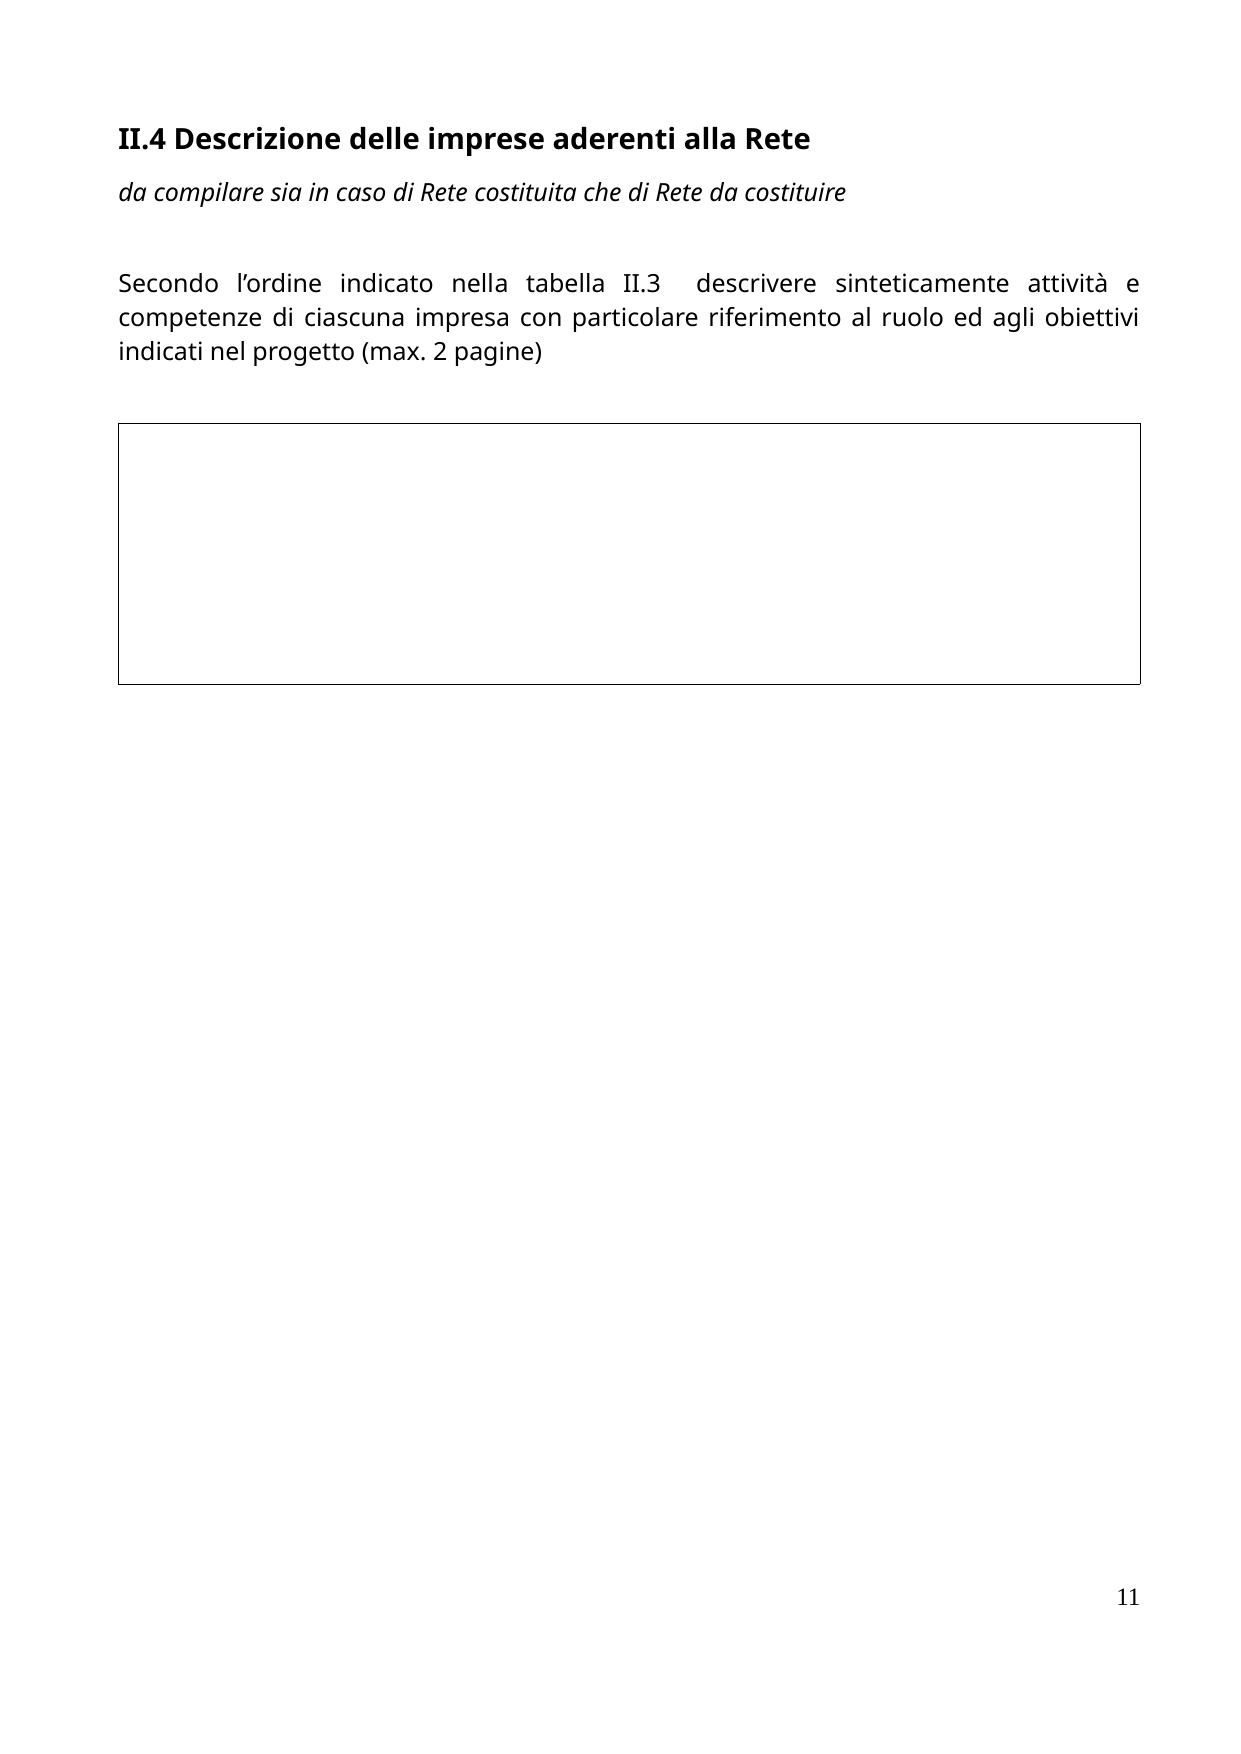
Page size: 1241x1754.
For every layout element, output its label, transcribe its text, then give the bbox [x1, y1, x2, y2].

subtitle da compilare sia in caso di Rete costituita che di Rete da costituire [118, 170, 1126, 210]
text II.4 Descrizione delle imprese aderenti alla Rete [118, 118, 1140, 158]
text Secondo l’ordine indicato nella tabella II.3 descrivere sinteticamente attività e competenze di ciascuna impresa con particolare riferimento al ruolo ed agli obiettivi indicati nel progetto (max. 2 pagine) [118, 266, 1140, 368]
table_header [119, 424, 1140, 684]
